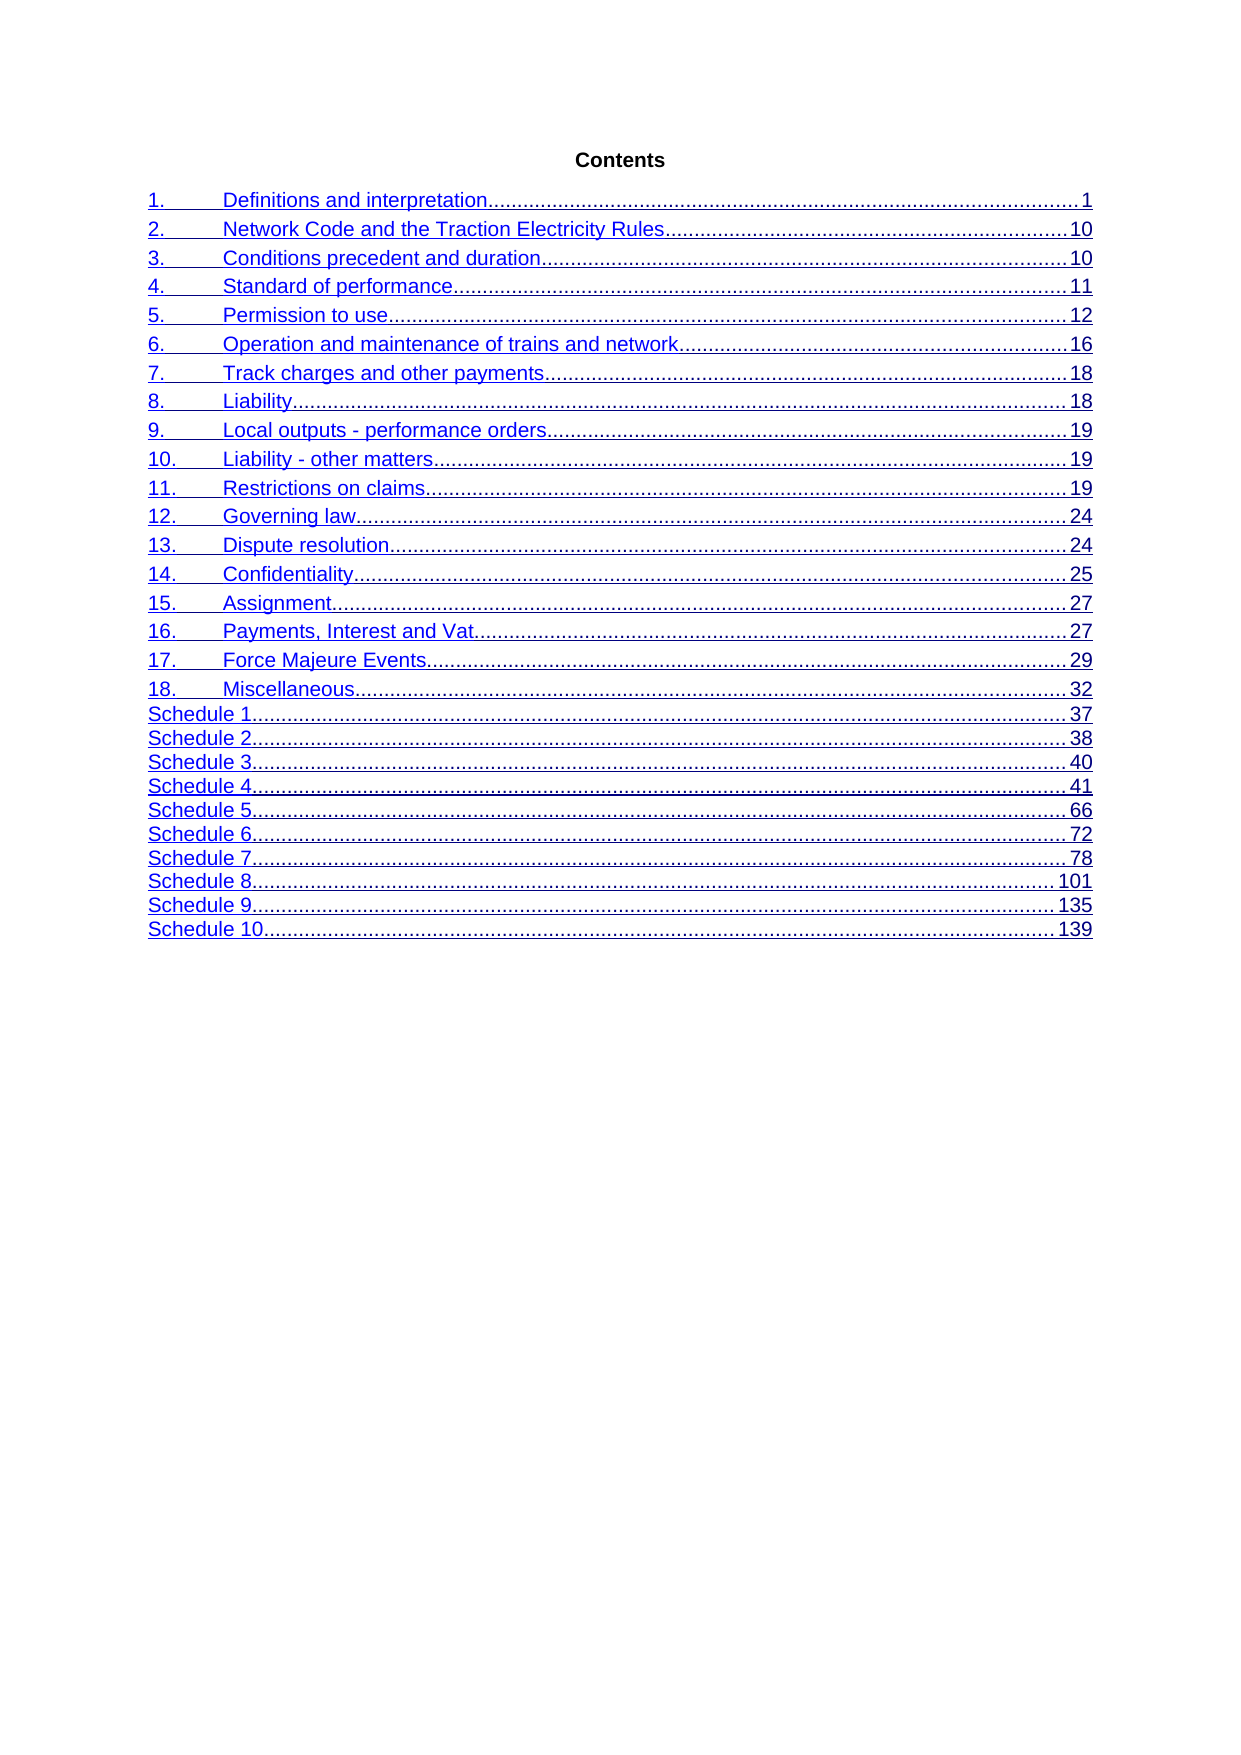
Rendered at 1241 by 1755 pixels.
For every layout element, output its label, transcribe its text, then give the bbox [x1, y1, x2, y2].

text 13. Dispute resolution 24 [148, 529, 1093, 554]
text 2. Network Code and the Traction Electricity Rules 10 [148, 213, 1093, 238]
text 6. Operation and maintenance of trains and network 16 [148, 328, 1093, 353]
text Schedule 5 66 [148, 797, 1093, 818]
text 11. Restrictions on claims 19 [148, 472, 1093, 497]
text Schedule 9 135 [148, 893, 1093, 914]
text Schedule 6 72 [148, 821, 1093, 842]
text 17. Force Majeure Events 29 [148, 644, 1093, 669]
text 9. Local outputs - performance orders 19 [148, 414, 1093, 439]
text 12. Governing law 24 [148, 500, 1093, 525]
text Schedule 1 37 [148, 702, 1093, 723]
text 7. Track charges and other payments 18 [148, 357, 1093, 382]
text 1. Definitions and interpretation 1 [148, 184, 1093, 209]
text 4. Standard of performance 11 [148, 270, 1093, 295]
text 18. Miscellaneous 32 [148, 673, 1093, 698]
text Schedule 7 78 [148, 845, 1093, 866]
text 5. Permission to use 12 [148, 299, 1093, 324]
text 8. Liability 18 [148, 385, 1093, 410]
text 15. Assignment 27 [148, 587, 1093, 612]
text Schedule 3 40 [148, 749, 1093, 771]
text 10. Liability - other matters 19 [148, 443, 1093, 468]
text Schedule 10 139 [148, 917, 1093, 938]
text 14. Confidentiality 25 [148, 558, 1093, 583]
text Schedule 4 41 [148, 773, 1093, 794]
text Contents [148, 148, 1093, 172]
text Schedule 2 38 [148, 726, 1093, 747]
text 16. Payments, Interest and Vat 27 [148, 615, 1093, 640]
text 3. Conditions precedent and duration 10 [148, 242, 1093, 267]
text Schedule 8 101 [148, 869, 1093, 890]
